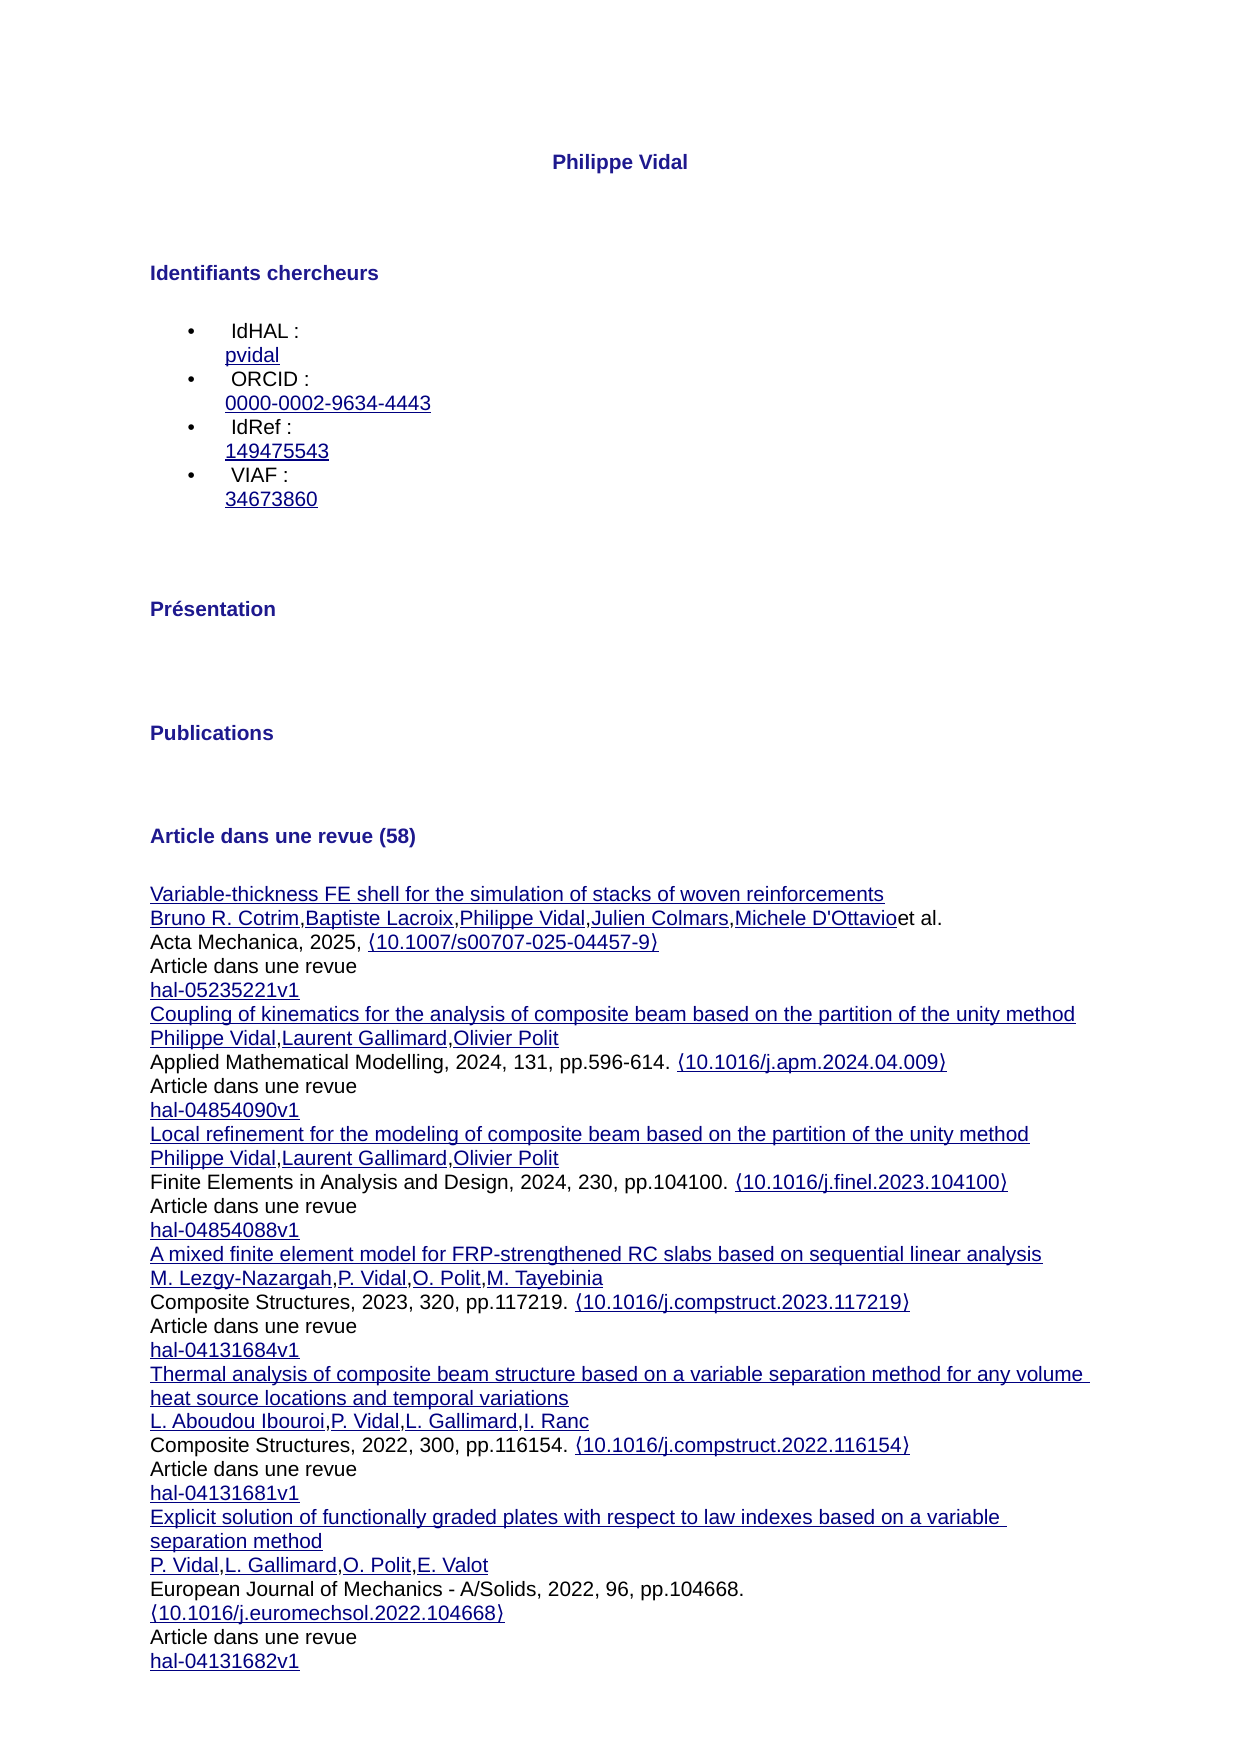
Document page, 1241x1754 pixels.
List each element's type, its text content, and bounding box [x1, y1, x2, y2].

table_cell A mixed finite element model for FRP-strengthened RC slabs based on sequential linear analysis M. Lezgy-Nazargah,P. Vidal,O. Polit,M. Tayebinia Composite Structures, 2023, 320, pp.117219. ⟨10.1016/j.compstruct.2023.117219⟩ Article dans une revue hal-04131684v1 [150, 1242, 1090, 1361]
subtitle Philippe Vidal [150, 150, 1090, 174]
subtitle Publications [150, 721, 1090, 745]
subtitle Présentation [150, 597, 1090, 621]
table_cell Explicit solution of functionally graded plates with respect to law indexes based on a variable separation method P. Vidal,L. Gallimard,O. Polit,E. Valot European Journal of Mechanics - A/Solids, 2022, 96, pp.104668. ⟨10.1016/j.euromechsol.2022.104668⟩ Article dans une revue hal-04131682v1 [150, 1505, 1090, 1673]
table_header Variable-thickness FE shell for the simulation of stacks of woven reinforcements Bruno R. Cotrim,Baptiste Lacroix,Philippe Vidal,Julien Colmars,Michele D'Ottavioet al. Acta Mechanica, 2025, ⟨10.1007/s00707-025-04457-9⟩ Article dans une revue hal-05235221v1 [150, 882, 1090, 1002]
table_cell Coupling of kinematics for the analysis of composite beam based on the partition of the unity method Philippe Vidal,Laurent Gallimard,Olivier Polit Applied Mathematical Modelling, 2024, 131, pp.596-614. ⟨10.1016/j.apm.2024.04.009⟩ Article dans une revue hal-04854090v1 [150, 1002, 1090, 1122]
table_cell heat source locations and temporal variations L. Aboudou Ibouroi,P. Vidal,L. Gallimard,I. Ranc Composite Structures, 2022, 300, pp.116154. ⟨10.1016/j.compstruct.2022.116154⟩ Article dans une revue hal-04131681v1 [150, 1383, 1090, 1505]
list pvidal [187, 343, 1090, 367]
subtitle Identifiants chercheurs [150, 260, 1090, 284]
table_cell Thermal analysis of composite beam structure based on a variable separation method for any volume [150, 1361, 1090, 1382]
list IdRef : [187, 414, 1090, 438]
subtitle Article dans une revue (58) [150, 824, 1090, 848]
list 34673860 [187, 486, 1090, 510]
table_cell Local refinement for the modeling of composite beam based on the partition of the unity method Philippe Vidal,Laurent Gallimard,Olivier Polit Finite Elements in Analysis and Design, 2024, 230, pp.104100. ⟨10.1016/j.finel.2023.104100⟩ Article dans une revue hal-04854088v1 [150, 1122, 1090, 1242]
list 149475543 [187, 438, 1090, 462]
list IdHAL : [187, 319, 1090, 343]
list 0000-0002-9634-4443 [187, 391, 1090, 414]
list VIAF : [187, 462, 1090, 486]
list ORCID : [187, 367, 1090, 391]
